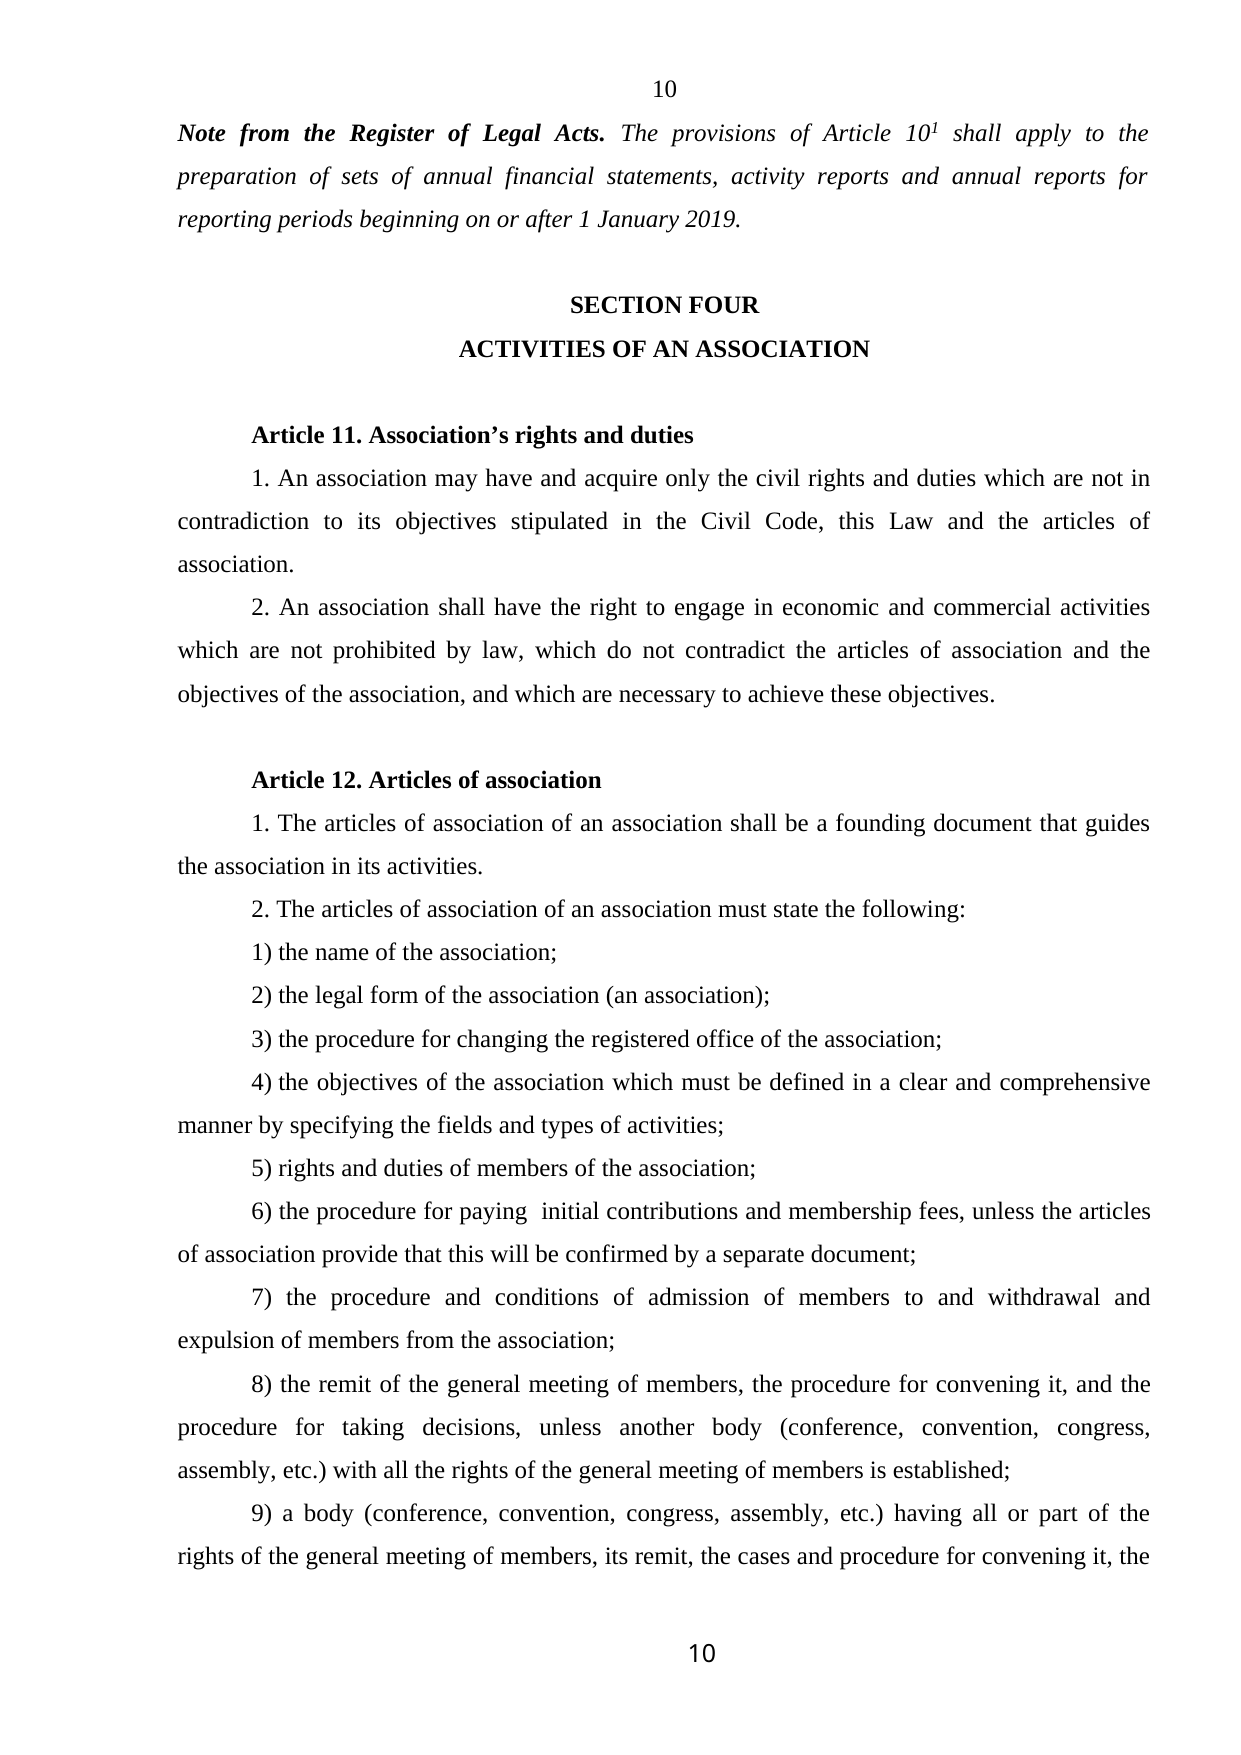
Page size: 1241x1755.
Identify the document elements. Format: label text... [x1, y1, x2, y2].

text 1. The articles of association of an association shall be a founding document that guides the association in its activities. [177, 808, 1152, 880]
text 5) rights and duties of members of the association; [177, 1153, 1152, 1182]
text 1. An association may have and acquire only the civil rights and duties which are not in contradiction to its objectives stipulated in the Civil Code, this Law and the articles of association. [177, 463, 1152, 578]
text Note from the Register of Legal Acts. The provisions of Article 101 shall apply to the preparation of sets of annual financial statements, activity reports and annual reports for reporting periods beginning on or after 1 January 2019. [177, 118, 1152, 233]
text SECTION FOUR [177, 291, 1152, 319]
text 2) the legal form of the association (an association); [177, 981, 1152, 1009]
text 8) the remit of the general meeting of members, the procedure for convening it, and the procedure for taking decisions, unless another body (conference, convention, congress, assembly, etc.) with all the rights of the general meeting of members is established; [177, 1369, 1152, 1484]
text 4) the objectives of the association which must be defined in a clear and comprehensive manner by specifying the fields and types of activities; [177, 1067, 1152, 1139]
text 2. The articles of association of an association must state the following: [177, 894, 1152, 923]
text 1) the name of the association; [177, 937, 1152, 966]
text 3) the procedure for changing the registered office of the association; [177, 1024, 1152, 1052]
text Article 11. Association’s rights and duties [177, 420, 1152, 449]
text 9) a body (conference, convention, congress, assembly, etc.) having all or part of the rights of the general meeting of members, its remit, the cases and procedure for convening it, the [177, 1498, 1152, 1570]
text Article 12. Articles of association [177, 765, 1152, 794]
text 7) the procedure and conditions of admission of members to and withdrawal and expulsion of members from the association; [177, 1282, 1152, 1354]
text 6) the procedure for paying initial contributions and membership fees, unless the articles of association provide that this will be confirmed by a separate document; [177, 1196, 1152, 1268]
text 2. An association shall have the right to engage in economic and commercial activities which are not prohibited by law, which do not contradict the articles of association and the objectives of the association, and which are necessary to achieve these objectives. [177, 592, 1152, 707]
text ACTIVITIES OF AN ASSOCIATION [177, 334, 1152, 362]
